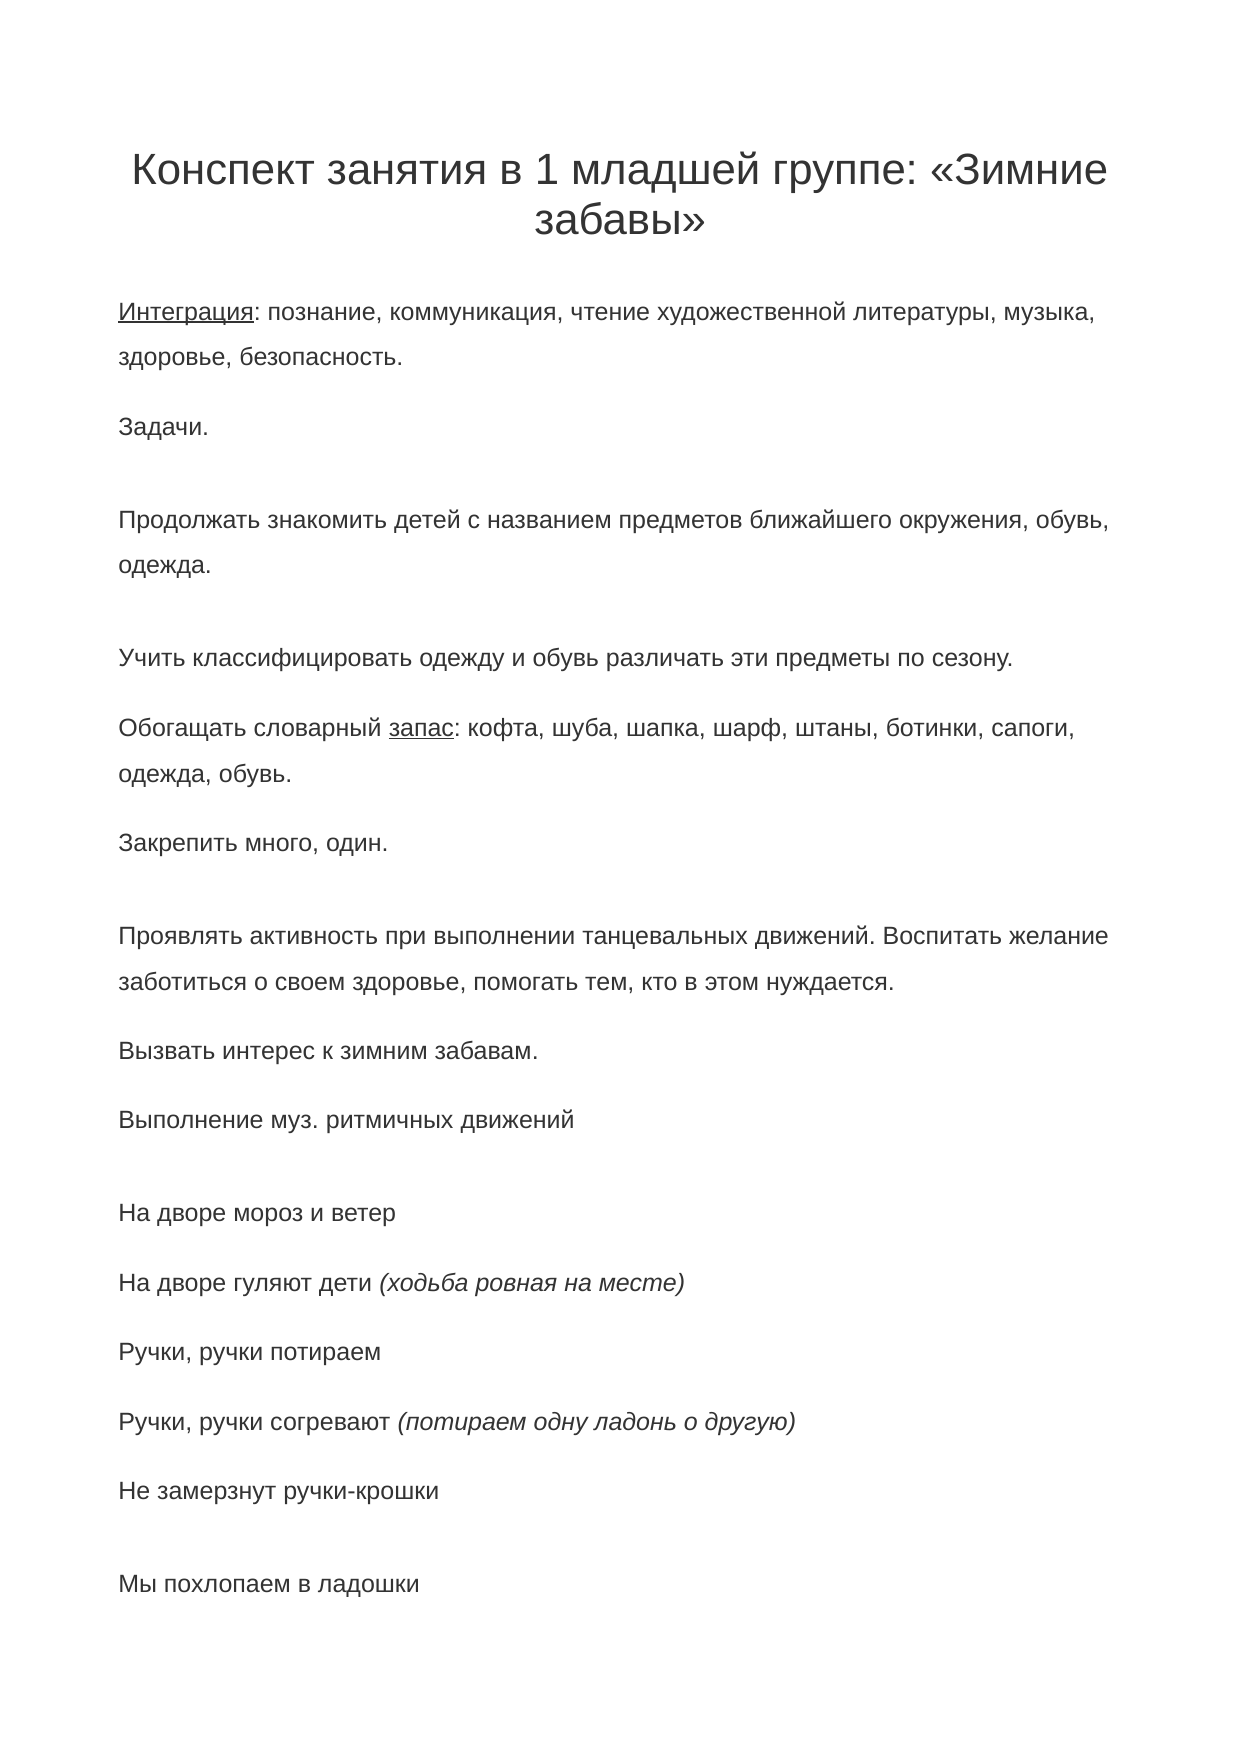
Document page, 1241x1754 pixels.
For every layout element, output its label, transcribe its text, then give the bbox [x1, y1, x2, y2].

text Не замерзнут ручки-крошки [118, 1476, 1122, 1504]
text Интеграция: познание, коммуникация, чтение художественной литературы, музыка, здоровье, безопасность. [118, 296, 1122, 371]
text Выполнение муз. ритмичных движений [118, 1106, 1122, 1134]
subtitle Конспект занятия в 1 младшей группе: «Зимние забавы» [118, 143, 1122, 244]
text Ручки, ручки согревают (потираем одну ладонь о другую) [118, 1406, 1122, 1435]
text Вызвать интерес к зимним забавам. [118, 1036, 1122, 1065]
text Проявлять активность при выполнении танцевальных движений. Воспитать желание заботиться о своем здоровье, помогать тем, кто в этом нуждается. [118, 921, 1122, 996]
text Закрепить много, один. [118, 828, 1122, 857]
text На дворе мороз и ветер [118, 1198, 1122, 1227]
text На дворе гуляют дети (ходьба ровная на месте) [118, 1268, 1122, 1296]
text Ручки, ручки потираем [118, 1337, 1122, 1366]
text Задачи. [118, 412, 1122, 441]
text Обогащать словарный запас: кофта, шуба, шапка, шарф, штаны, ботинки, сапоги, одежда, обувь. [118, 713, 1122, 787]
text Мы похлопаем в ладошки [118, 1569, 1122, 1597]
text Продолжать знакомить детей с названием предметов ближайшего окружения, обувь, одежда. [118, 504, 1122, 579]
text Учить классифицировать одежду и обувь различать эти предметы по сезону. [118, 643, 1122, 672]
